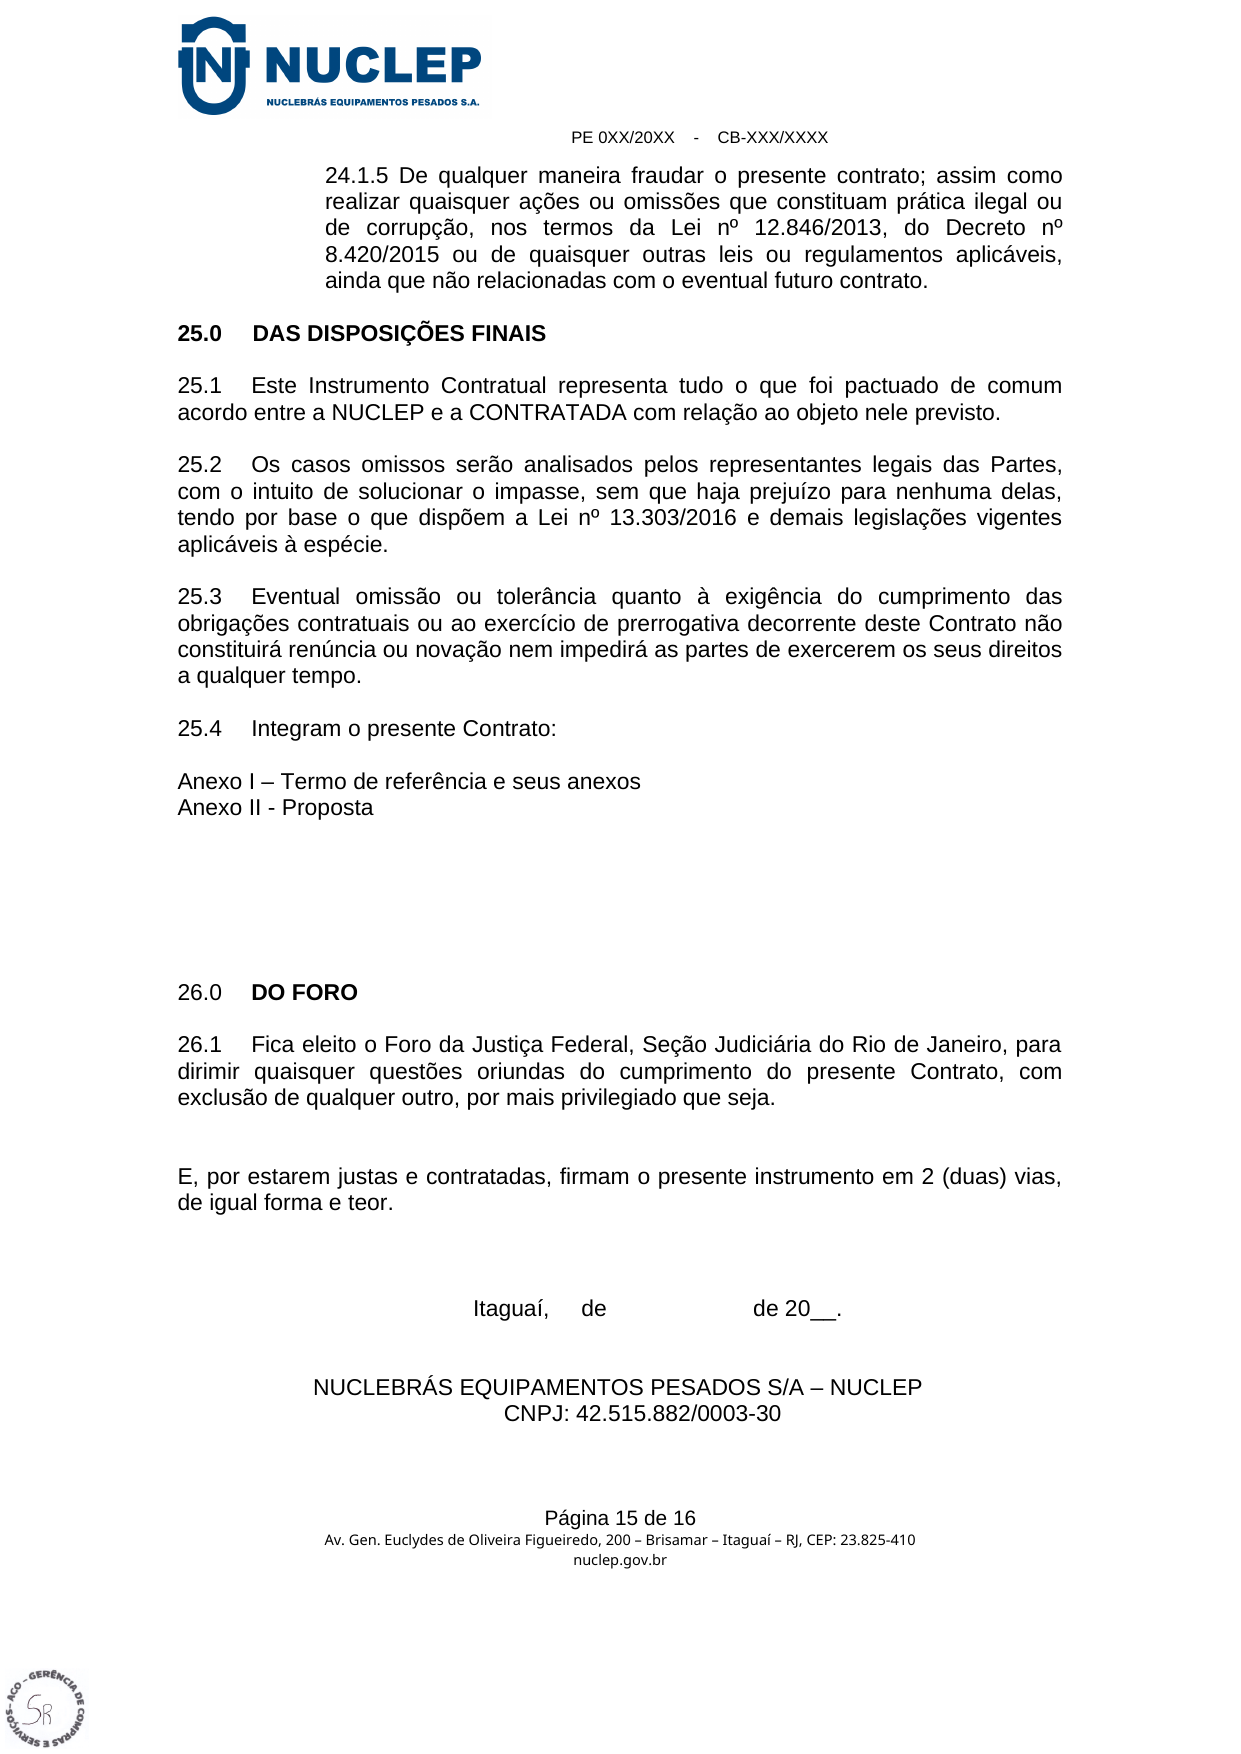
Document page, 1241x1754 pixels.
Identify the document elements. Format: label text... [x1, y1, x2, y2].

list DO FORO [177, 978, 1063, 1005]
picture [178, 15, 493, 119]
list CNPJ: 42.515.882/0003-30 [177, 1400, 1107, 1427]
list E, por estarem justas e contratadas, firmam o presente instrumento em 2 (duas) vias, de igual forma e teor. [177, 1163, 1063, 1216]
list Eventual omissão ou tolerância quanto à exigência do cumprimento das obrigações contratuais ou ao exercício de prerrogativa decorrente deste Contrato não constituirá renúncia ou novação nem impedirá as partes de exercerem os seus direitos a qualquer tempo. [177, 583, 1063, 689]
list Anexo I – Termo de referência e seus anexos [177, 768, 1063, 794]
list NUCLEBRÁS EQUIPAMENTOS PESADOS S/A – NUCLEP [177, 1374, 1058, 1400]
list Anexo II - Proposta [177, 794, 1063, 820]
list Fica eleito o Foro da Justiça Federal, Seção Judiciária do Rio de Janeiro, para dirimir quaisquer questões oriundas do cumprimento do presente Contrato, com exclusão de qualquer outro, por mais privilegiado que seja. [177, 1031, 1063, 1110]
picture [4, 1668, 91, 1749]
list Integram o presente Contrato: [177, 715, 1063, 741]
list Os casos omissos serão analisados pelos representantes legais das Partes, com o intuito de solucionar o impasse, sem que haja prejuízo para nenhuma delas, tendo por base o que dispõem a Lei nº 13.303/2016 e demais legislações vigentes aplicáveis à espécie. [177, 451, 1063, 557]
list DAS DISPOSIÇÕES FINAIS [177, 320, 1063, 346]
list Itaguaí, de de 20__. [177, 1295, 1063, 1321]
list Este Instrumento Contratual representa tudo o que foi pactuado de comum acordo entre a NUCLEP e a CONTRATADA com relação ao objeto nele previsto. [177, 372, 1063, 425]
list De qualquer maneira fraudar o presente contrato; assim como realizar quaisquer ações ou omissões que constituam prática ilegal ou de corrupção, nos termos da Lei nº 12.846/2013, do Decreto nº 8.420/2015 ou de quaisquer outras leis ou regulamentos aplicáveis, ainda que não relacionadas com o eventual futuro contrato. [325, 162, 1063, 293]
